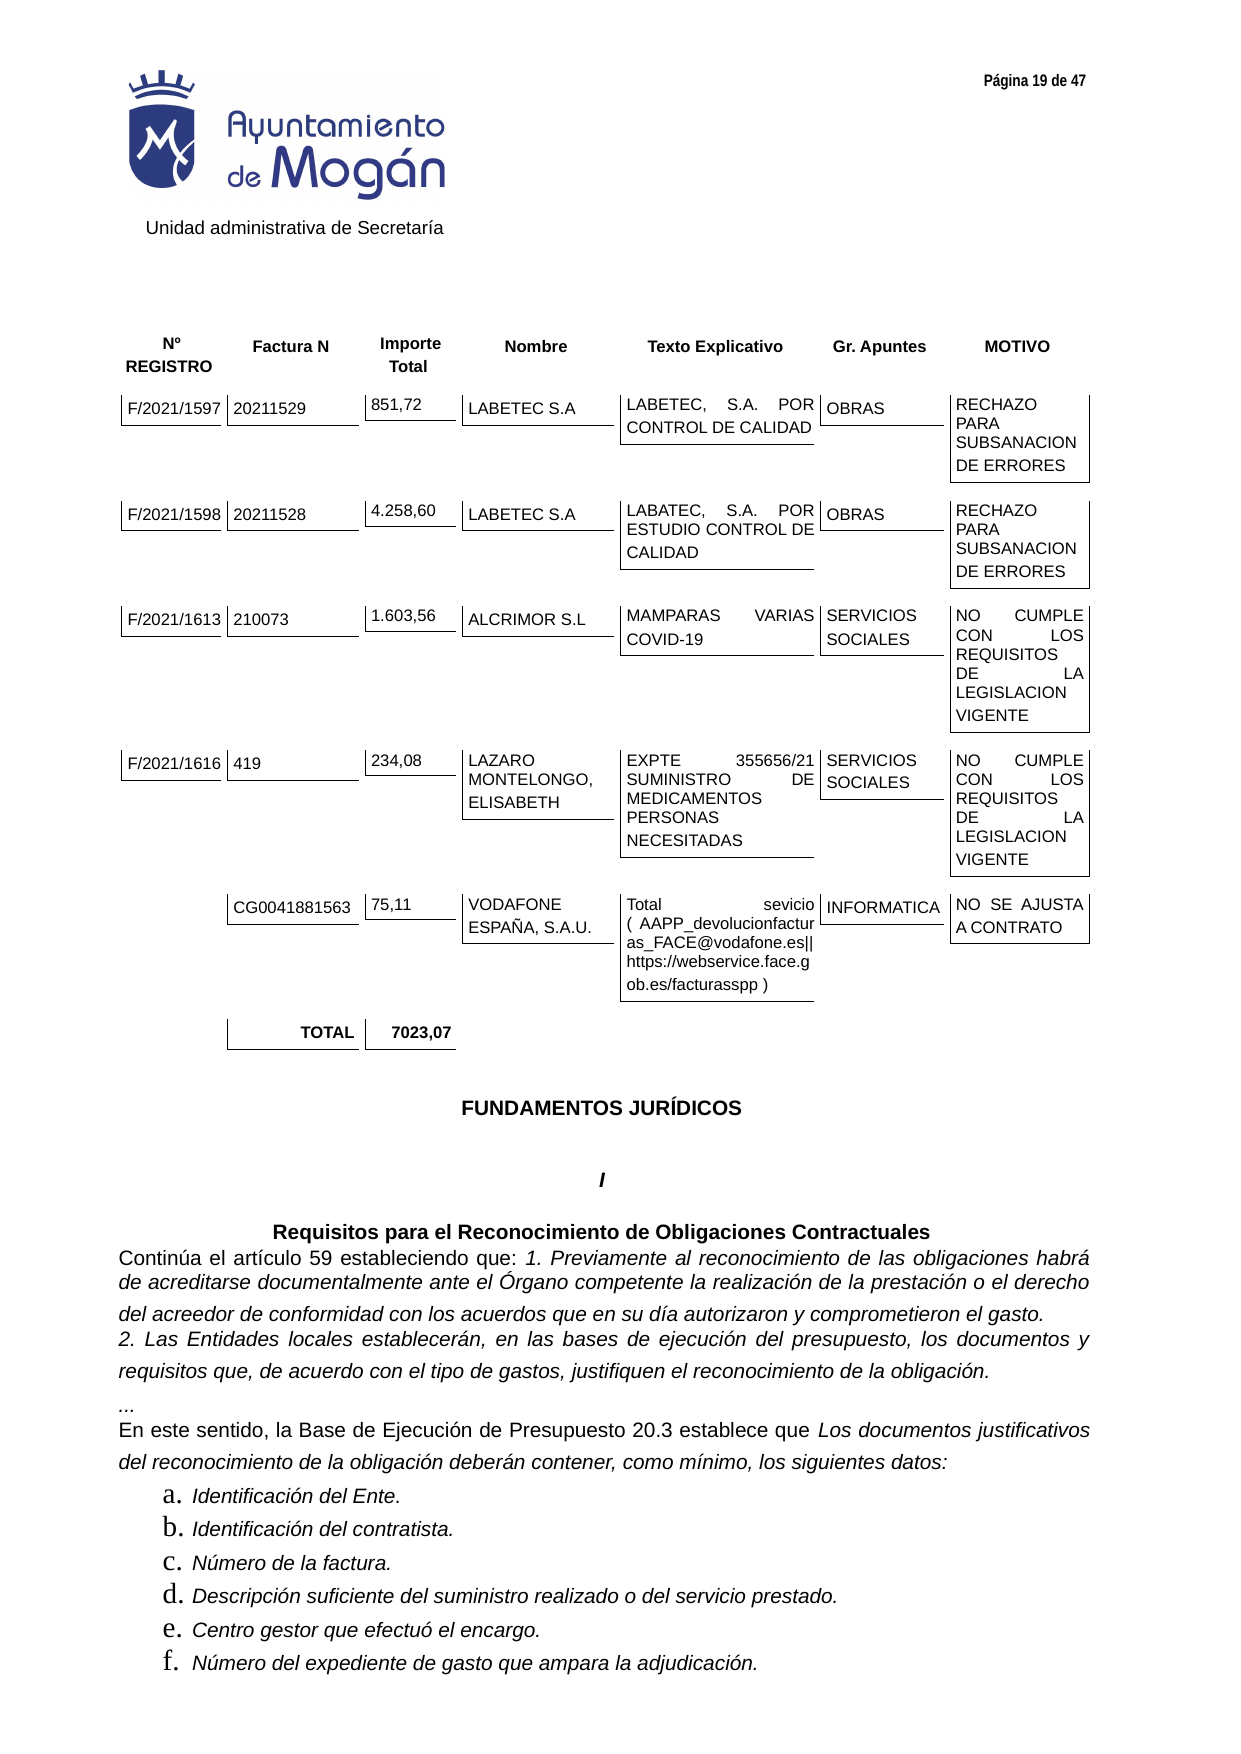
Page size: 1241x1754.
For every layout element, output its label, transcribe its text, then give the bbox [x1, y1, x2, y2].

table_cell LAZARO MONTELONGO, ELISABETH [459, 748, 617, 891]
table_cell [618, 1016, 817, 1064]
table_cell F/2021/1613 [118, 603, 224, 747]
table_cell 20211528 [224, 498, 362, 603]
table_cell F/2021/1616 [118, 748, 224, 891]
table_cell LABETEC S.A [459, 498, 617, 603]
table_cell [459, 1016, 617, 1064]
list Número de la factura. [162, 1543, 1092, 1576]
table_cell INFORMATICA [818, 891, 947, 1016]
table_cell MAMPARAS VARIAS COVID-19 [618, 603, 817, 747]
table_cell 210073 [224, 603, 362, 747]
table_cell 20211529 [224, 392, 362, 498]
table_cell 419 [224, 748, 362, 891]
table_header Texto Explicativo [618, 331, 817, 392]
table_cell F/2021/1598 [118, 498, 224, 603]
table_cell SERVICIOS SOCIALES [818, 748, 947, 891]
table_cell RECHAZO PARA SUBSANACION DE ERRORES [947, 498, 1092, 603]
list Descripción suficiente del suministro realizado o del servicio prestado. [162, 1576, 1092, 1610]
table_cell Total sevicio ( AAPP_devolucionfacturas_FACE@vodafone.es||https://webservice.face.gob.es/facturasspp ) [618, 891, 817, 1016]
table_cell [818, 1016, 947, 1064]
table_cell [118, 1016, 224, 1064]
table_cell SERVICIOS SOCIALES [818, 603, 947, 747]
table_header MOTIVO [947, 331, 1092, 392]
table_cell 75,11 [362, 891, 459, 1016]
list Identificación del contratista. [162, 1509, 1092, 1543]
table_cell 851,72 [362, 392, 459, 498]
table_header Nº REGISTRO [118, 331, 224, 392]
table_cell OBRAS [818, 392, 947, 498]
table_cell 7023,07 [362, 1016, 459, 1064]
table_cell CG0041881563 [224, 891, 362, 1016]
table_cell TOTAL [224, 1016, 362, 1064]
table_cell EXPTE 355656/21 SUMINISTRO DE MEDICAMENTOS PERSONAS NECESITADAS [618, 748, 817, 891]
table_cell NO CUMPLE CON LOS REQUISITOS DE LA LEGISLACION VIGENTE [947, 603, 1092, 747]
list Número del expediente de gasto que ampara la adjudicación. [162, 1643, 1092, 1677]
table_cell ALCRIMOR S.L [459, 603, 617, 747]
text FUNDAMENTOS JURÍDICOS [118, 1088, 1092, 1122]
table_cell LABETEC S.A [459, 392, 617, 498]
table_header Gr. Apuntes [818, 331, 947, 392]
table_cell VODAFONE ESPAÑA, S.A.U. [459, 891, 617, 1016]
table_header Nombre [459, 331, 617, 392]
table_cell 234,08 [362, 748, 459, 891]
text Continúa el artículo 59 estableciendo que: 1. Previamente al reconocimiento de las obligaciones habrá de acreditarse documentalmente ante el Órgano competente la realización de la prestación o el derecho del acreedor de conformidad con los acuerdos que en su día autorizaron y comprometieron el gasto. [118, 1246, 1092, 1327]
table_cell RECHAZO PARA SUBSANACION DE ERRORES [947, 392, 1092, 498]
table_cell NO CUMPLE CON LOS REQUISITOS DE LA LEGISLACION VIGENTE [947, 748, 1092, 891]
list Identificación del Ente. [162, 1476, 1092, 1509]
text ... [118, 1385, 1092, 1418]
table_cell F/2021/1597 [118, 392, 224, 498]
list Centro gestor que efectuó el encargo. [162, 1610, 1092, 1643]
table_cell 1.603,56 [362, 603, 459, 747]
table_cell LABETEC, S.A. POR CONTROL DE CALIDAD [618, 392, 817, 498]
table_header Factura N [224, 331, 362, 392]
subtitle I [118, 1160, 1092, 1193]
text Requisitos para el Reconocimiento de Obligaciones Contractuales [118, 1212, 1092, 1246]
text En este sentido, la Base de Ejecución de Presupuesto 20.3 establece que Los documentos justificativos del reconocimiento de la obligación deberán contener, como mínimo, los siguientes datos: [118, 1418, 1092, 1476]
table_cell 4.258,60 [362, 498, 459, 603]
table_cell OBRAS [818, 498, 947, 603]
picture [128, 70, 445, 206]
table_cell [947, 1016, 1092, 1064]
text 2. Las Entidades locales establecerán, en las bases de ejecución del presupuesto, los documentos y requisitos que, de acuerdo con el tipo de gastos, justifiquen el reconocimiento de la obligación. [118, 1327, 1092, 1385]
table_header Importe Total [362, 331, 459, 392]
table_cell LABATEC, S.A. POR ESTUDIO CONTROL DE CALIDAD [618, 498, 817, 603]
table_cell NO SE AJUSTA A CONTRATO [947, 891, 1092, 1016]
table_cell [118, 891, 224, 1016]
